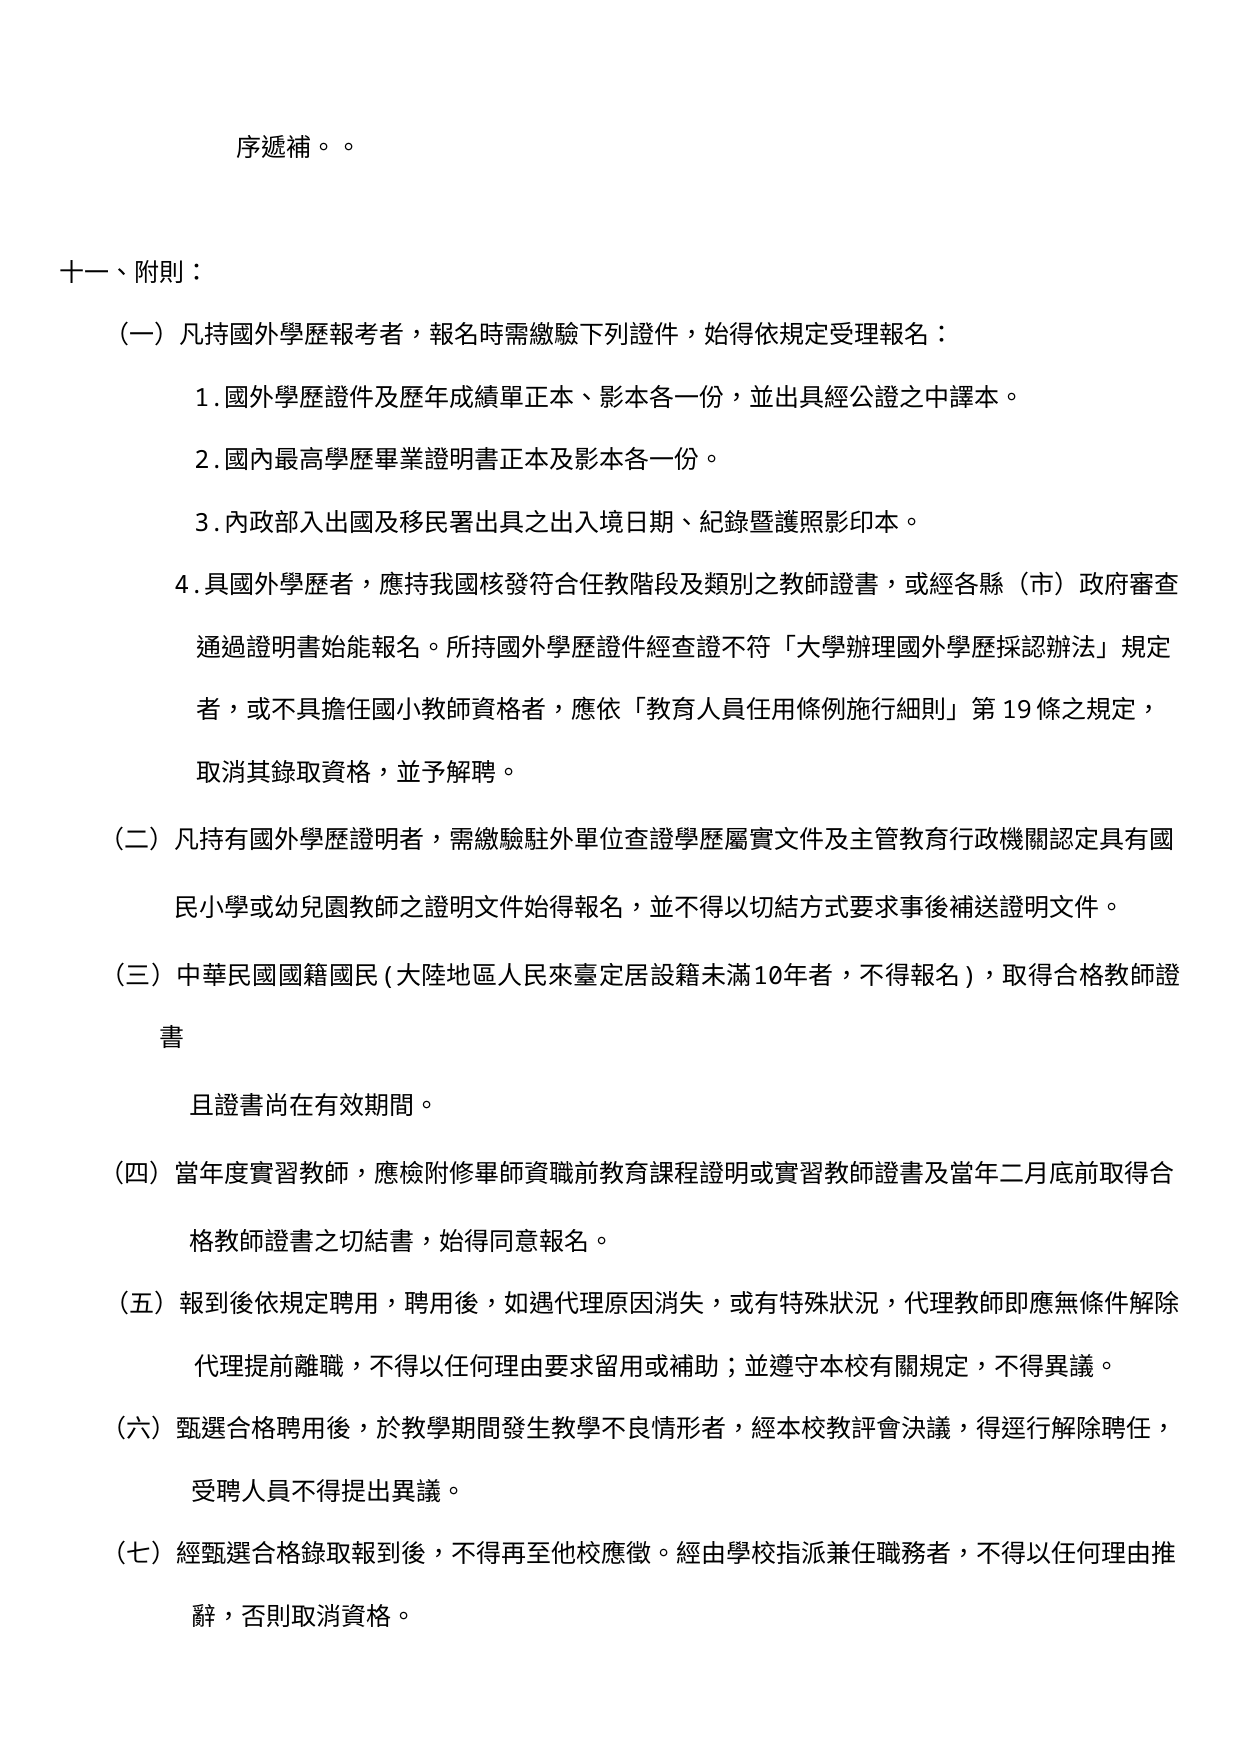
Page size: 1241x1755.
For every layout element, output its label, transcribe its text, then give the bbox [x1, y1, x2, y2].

text （一）凡持國外學歷報考者，報名時需繳驗下列證件，始得依規定受理報名： [59, 291, 1181, 354]
text 1.國外學歷證件及歷年成績單正本、影本各一份，並出具經公證之中譯本。 [59, 354, 1181, 416]
text 受聘人員不得提出異議。 [72, 1447, 1181, 1510]
text 格教師證書之切結書，始得同意報名。 [84, 1197, 1181, 1260]
text （七）經甄選合格錄取報到後，不得再至他校應徵。經由學校指派兼任職務者，不得以任何理由推 [72, 1510, 1181, 1572]
text 代理提前離職，不得以任何理由要求留用或補助；並遵守本校有關規定，不得異議。 [59, 1322, 1181, 1385]
text 4.具國外學歷者，應持我國核發符合任教階段及類別之教師證書，或經各縣（市）政府審查通過證明書始能報名。所持國外學歷證件經查證不符「大學辦理國外學歷採認辦法」規定者，或不具擔任國小教師資格者，應依「教育人員任用條例施行細則」第19條之規定，取消其錄取資格，並予解聘。 [159, 541, 1181, 791]
text （五）報到後依規定聘用，聘用後，如遇代理原因消失，或有特殊狀況，代理教師即應無條件解除 [59, 1260, 1181, 1322]
text 民小學或幼兒園教師之證明文件始得報名，並不得以切結方式要求事後補送證明文件。 [84, 864, 1181, 927]
text 辭，否則取消資格。 [72, 1572, 1181, 1635]
text （六）甄選合格聘用後，於教學期間發生教學不良情形者，經本校教評會決議，得逕行解除聘任， [72, 1385, 1181, 1447]
text （四）當年度實習教師，應檢附修畢師資職前教育課程證明或實習教師證書及當年二月底前取得合 [84, 1130, 1181, 1192]
text 十一、附則： [59, 229, 1181, 291]
text 且證書尚在有效期間。 [84, 1062, 1181, 1124]
text 序遞補。。 [59, 104, 1181, 166]
text 2.國內最高學歷畢業證明書正本及影本各一份。 [59, 416, 1181, 479]
text 3.內政部入出國及移民署出具之出入境日期、紀錄暨護照影印本。 [59, 479, 1181, 541]
text （二）凡持有國外學歷證明者，需繳驗駐外單位查證學歷屬實文件及主管教育行政機關認定具有國 [84, 796, 1181, 859]
text （三）中華民國國籍國民(大陸地區人民來臺定居設籍未滿10年者，不得報名)，取得合格教師證書 [84, 932, 1181, 1057]
